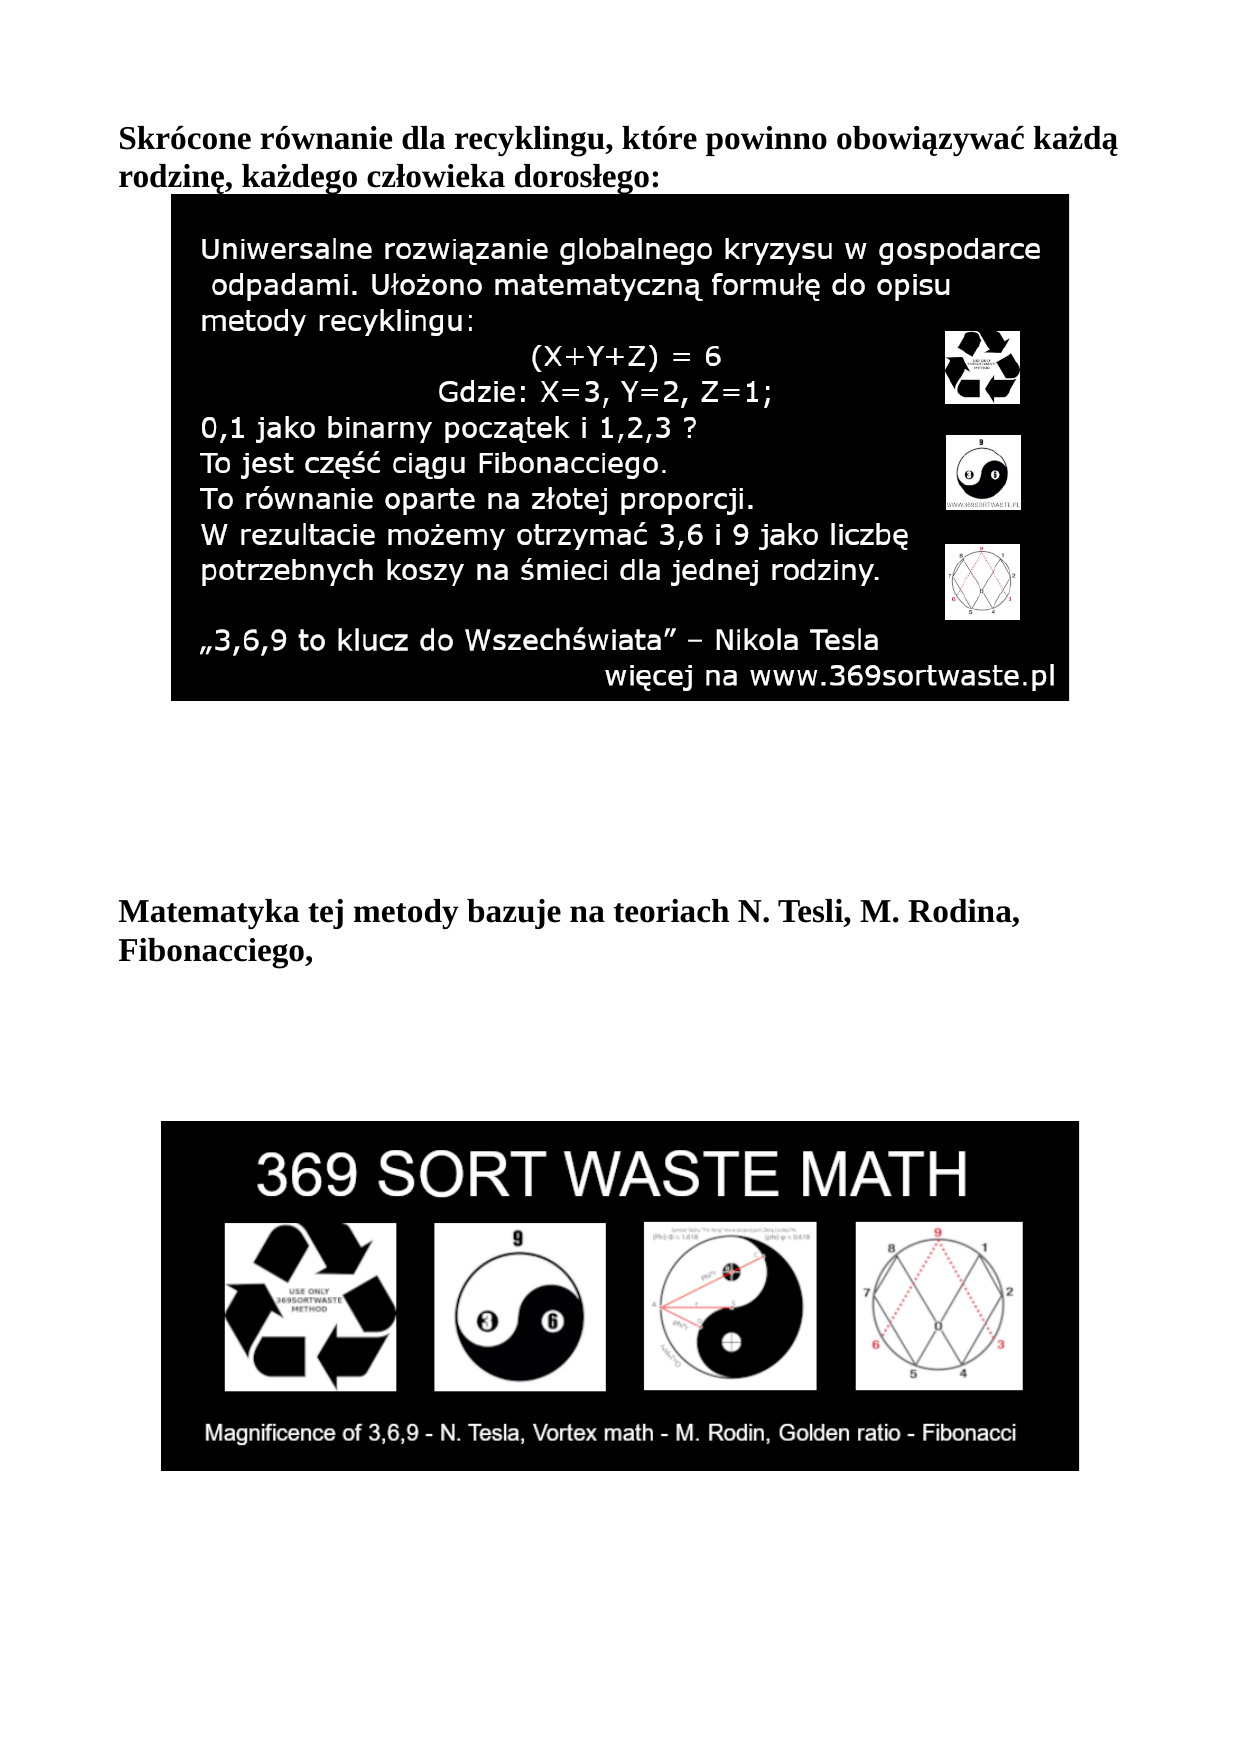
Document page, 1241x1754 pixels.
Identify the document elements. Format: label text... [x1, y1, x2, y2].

picture [171, 194, 1070, 701]
text Skrócone równanie dla recyklingu, które powinno obowiązywać każdą rodzinę, każdego człowieka dorosłego: [118, 118, 1122, 195]
text Matematyka tej metody bazuje na teoriach N. Tesli, M. Rodina, Fibonacciego, [118, 892, 1122, 968]
picture [161, 1121, 1080, 1471]
